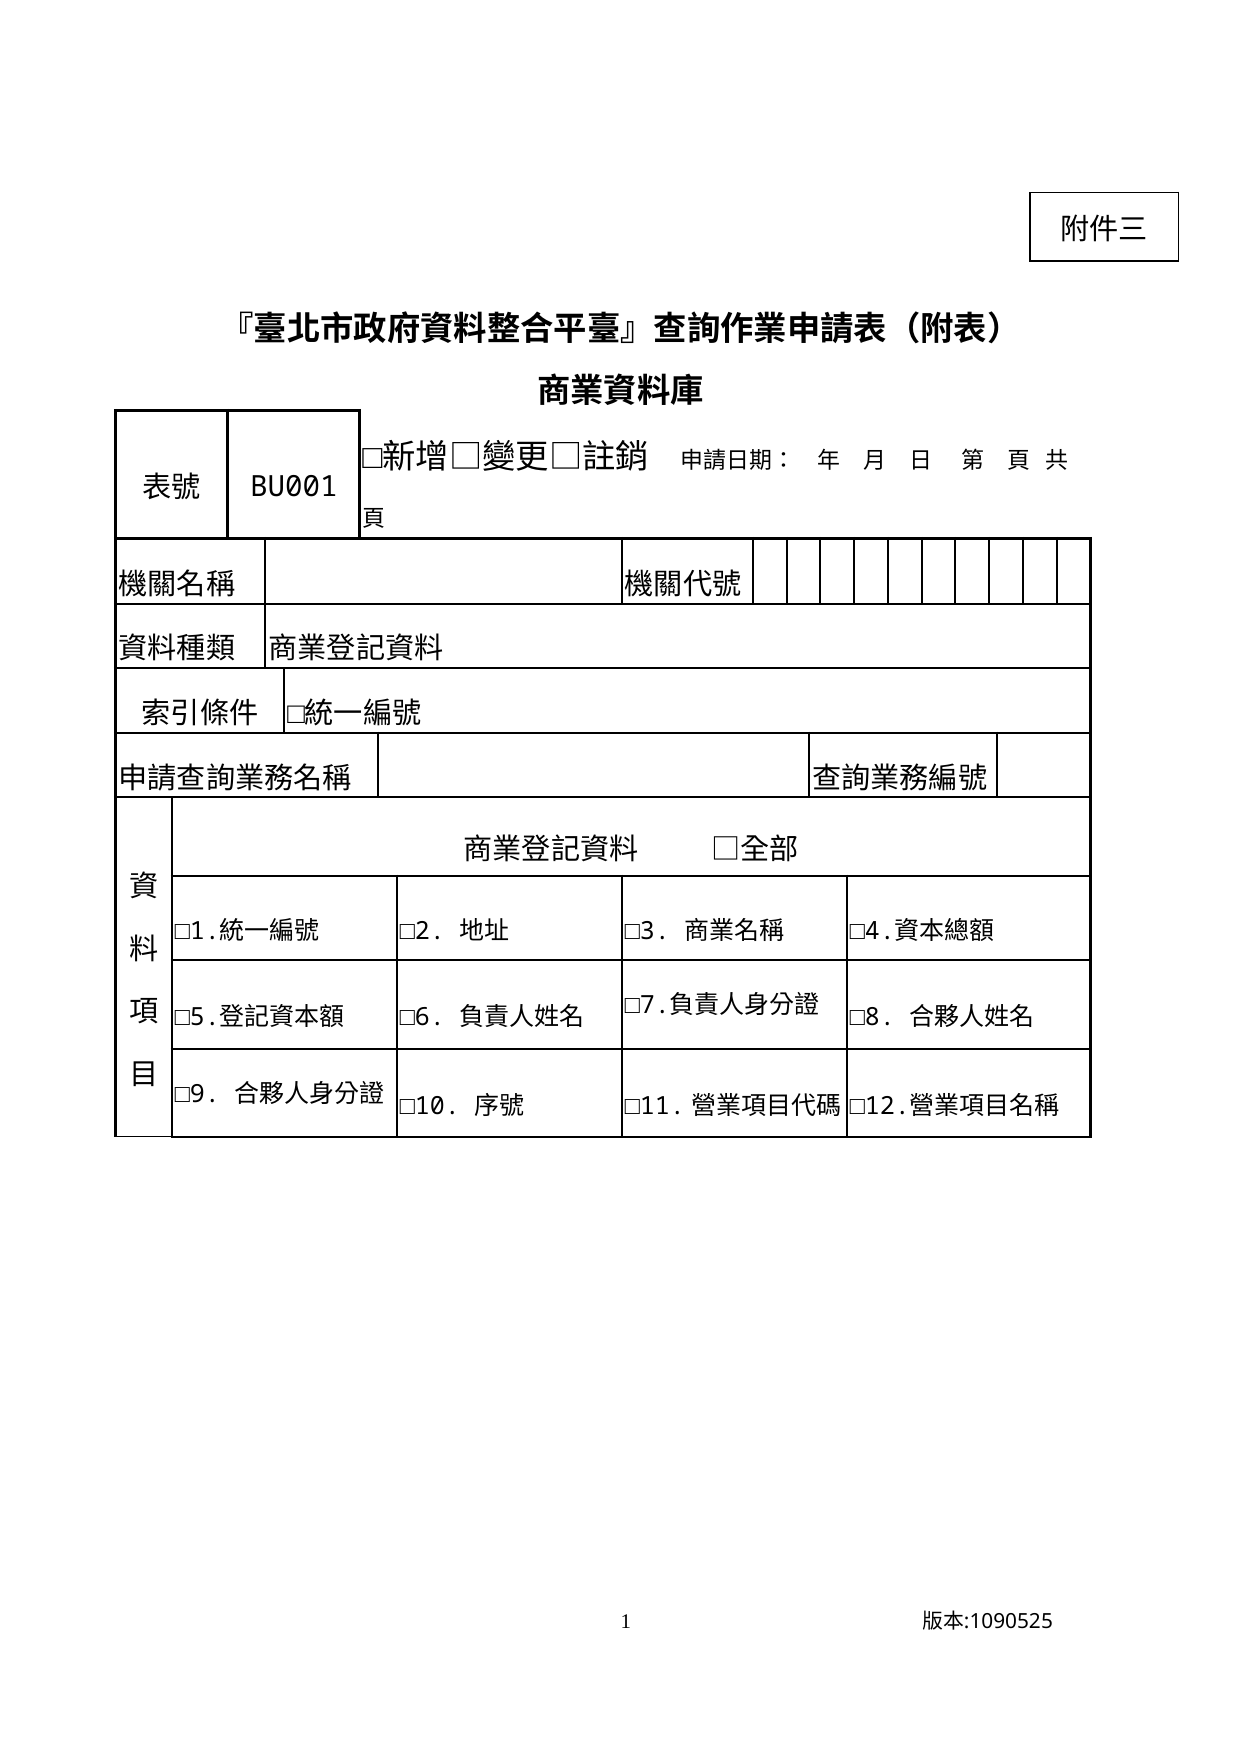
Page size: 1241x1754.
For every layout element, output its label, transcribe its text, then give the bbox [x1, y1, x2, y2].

table_header 表號 [117, 412, 226, 537]
table_cell □3. 商業名稱 [623, 877, 846, 959]
table_cell [956, 540, 988, 602]
table_cell [998, 734, 1089, 796]
table_cell [889, 540, 921, 602]
table_cell [990, 540, 1022, 602]
table_cell [379, 734, 808, 796]
text 商業資料庫 [187, 346, 1053, 409]
table_cell □4.資本總額 [848, 877, 1089, 959]
table_header BU001 [229, 412, 358, 537]
table_cell □7.負責人身分證字號 [623, 961, 846, 1048]
table_cell 商業登記資料 □全部 [173, 798, 1089, 874]
table_cell □1.統一編號 [173, 877, 396, 959]
table_cell 商業登記資料 [266, 605, 1089, 667]
table_cell [788, 540, 819, 602]
text 『臺北市政府資料整合平臺』查詢作業申請表（附表） [187, 284, 1053, 346]
table_cell □2. 地址 [398, 877, 621, 959]
table_cell □10. 序號 [398, 1050, 621, 1136]
text [1031, 193, 1178, 260]
table_cell □6. 負責人姓名 [398, 961, 621, 1048]
table_cell 索引條件 [117, 669, 283, 732]
table_cell □9. 合夥人身分證字號 [173, 1050, 396, 1136]
table_cell [754, 540, 786, 602]
table_cell [923, 540, 954, 602]
table_cell [1024, 540, 1056, 602]
table_cell □統一編號 [285, 669, 1089, 732]
table_cell [855, 540, 887, 602]
table_cell 資料種類 [117, 605, 264, 667]
table_cell [266, 540, 621, 602]
table_cell □11. 營業項目代碼 [623, 1050, 846, 1136]
table_cell [821, 540, 853, 602]
table_cell [1058, 540, 1089, 602]
table_cell 機關名稱 [117, 540, 264, 602]
table_cell 機關代號 [623, 540, 752, 602]
table_cell □12.營業項目名稱 [848, 1050, 1089, 1136]
table_cell □5.登記資本額 [173, 961, 396, 1048]
table_cell □8. 合夥人姓名 [848, 961, 1089, 1048]
text 附件三 [1046, 206, 1163, 248]
table_header □新增□變更□註銷 申請日期： 年 月 日 第 頁 共 頁 [361, 409, 1090, 537]
table_cell 資料項目 [117, 798, 171, 1136]
table_cell 查詢業務編號 [810, 734, 996, 796]
table_cell 申請查詢業務名稱 [117, 734, 377, 796]
